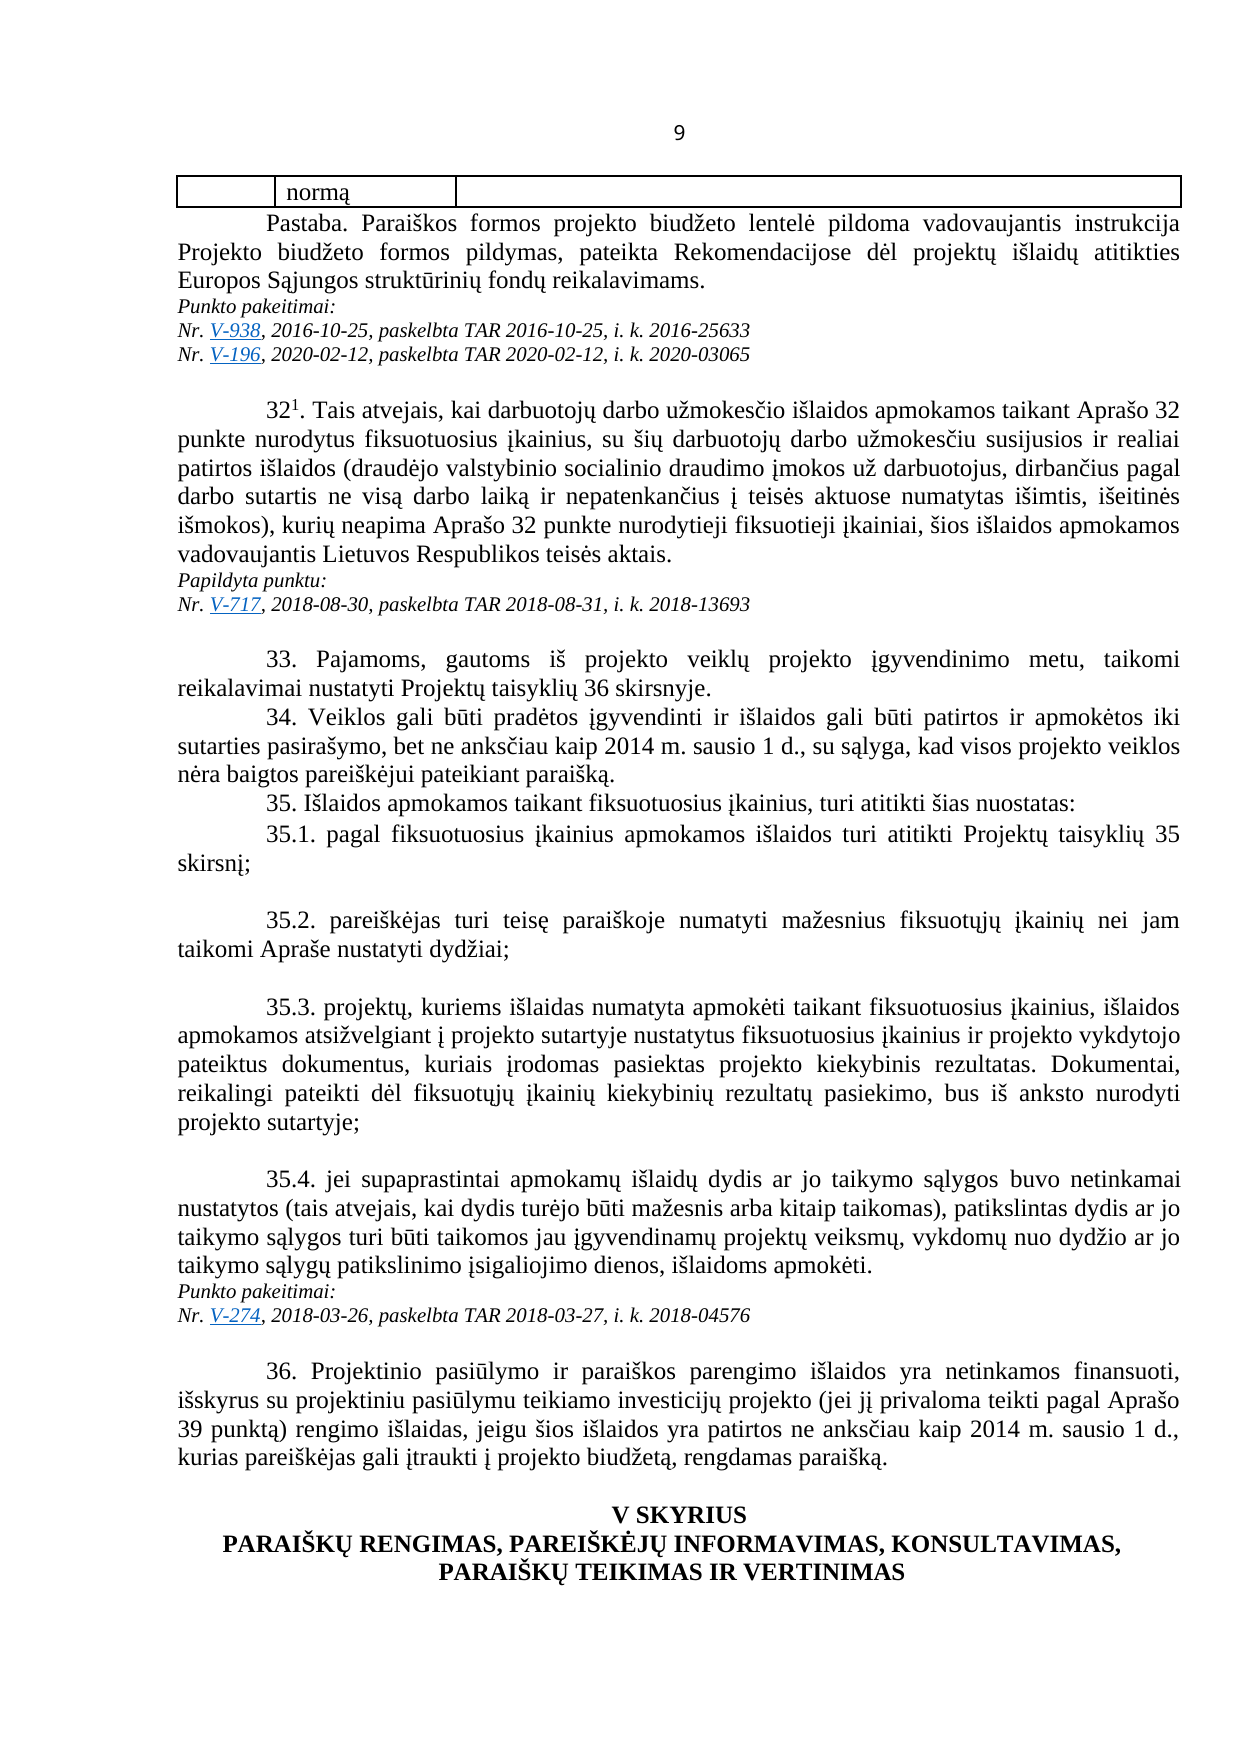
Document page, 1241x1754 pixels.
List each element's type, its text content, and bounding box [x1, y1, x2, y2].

text Nr. V-717, 2018-08-30, paskelbta TAR 2018-08-31, i. k. 2018-13693 [177, 592, 1181, 616]
text Nr. V-274, 2018-03-26, paskelbta TAR 2018-03-27, i. k. 2018-04576 [177, 1303, 1181, 1327]
text Nr. V-196, 2020-02-12, paskelbta TAR 2020-02-12, i. k. 2020-03065 [177, 342, 1181, 366]
text 35. Išlaidos apmokamos taikant fiksuotuosius įkainius, turi atitikti šias nuostatas: [177, 788, 1181, 817]
table_cell normą [276, 177, 455, 206]
text Punkto pakeitimai: [177, 1279, 1181, 1303]
text 33. Pajamoms, gautoms iš projekto veiklų projekto įgyvendinimo metu, taikomi reikalavimai nustatyti Projektų taisyklių 36 skirsnyje. [177, 644, 1181, 702]
text PARAIŠKŲ RENGIMAS, PAREIŠKĖJŲ INFORMAVIMAS, KONSULTAVIMAS, PARAIŠKŲ TEIKIMAS IR VERTINIMAS [177, 1529, 1167, 1586]
text Pastaba. Paraiškos formos projekto biudžeto lentelė pildoma vadovaujantis instrukcija Projekto biudžeto formos pildymas, pateikta Rekomendacijose dėl projektų išlaidų atitikties Europos Sąjungos struktūrinių fondų reikalavimams. [177, 208, 1181, 294]
text Papildyta punktu: [177, 568, 1181, 592]
text Nr. V-938, 2016-10-25, paskelbta TAR 2016-10-25, i. k. 2016-25633 [177, 318, 1181, 342]
text V SKYRIUS [177, 1500, 1181, 1529]
text 36. Projektinio pasiūlymo ir paraiškos parengimo išlaidos yra netinkamos finansuoti, išskyrus su projektiniu pasiūlymu teikiamo investicijų projekto (jei jį privaloma teikti pagal Aprašo 39 punktą) rengimo išlaidas, jeigu šios išlaidos yra patirtos ne anksčiau kaip 2014 m. sausio 1 d., kurias pareiškėjas gali įtraukti į projekto biudžetą, rengdamas paraišką. [177, 1356, 1181, 1471]
text 321. Tais atvejais, kai darbuotojų darbo užmokesčio išlaidos apmokamos taikant Aprašo 32 punkte nurodytus fiksuotuosius įkainius, su šių darbuotojų darbo užmokesčiu susijusios ir realiai patirtos išlaidos (draudėjo valstybinio socialinio draudimo įmokos už darbuotojus, dirbančius pagal darbo sutartis ne visą darbo laiką ir nepatenkančius į teisės aktuose numatytas išimtis, išeitinės išmokos), kurių neapima Aprašo 32 punkte nurodytieji fiksuotieji įkainiai, šios išlaidos apmokamos vadovaujantis Lietuvos Respublikos teisės aktais. [177, 395, 1181, 568]
text 35.4. jei supaprastintai apmokamų išlaidų dydis ar jo taikymo sąlygos buvo netinkamai nustatytos (tais atvejais, kai dydis turėjo būti mažesnis arba kitaip taikomas), patikslintas dydis ar jo taikymo sąlygos turi būti taikomos jau įgyvendinamų projektų veiksmų, vykdomų nuo dydžio ar jo taikymo sąlygų patikslinimo įsigaliojimo dienos, išlaidoms apmokėti. [177, 1164, 1181, 1279]
table_cell [457, 177, 1180, 206]
text 35.1. pagal fiksuotuosius įkainius apmokamos išlaidos turi atitikti Projektų taisyklių 35 skirsnį; [177, 819, 1181, 877]
text 34. Veiklos gali būti pradėtos įgyvendinti ir išlaidos gali būti patirtos ir apmokėtos iki sutarties pasirašymo, bet ne anksčiau kaip 2014 m. sausio 1 d., su sąlyga, kad visos projekto veiklos nėra baigtos pareiškėjui pateikiant paraišką. [177, 702, 1181, 788]
text Punkto pakeitimai: [177, 294, 1181, 318]
text 35.3. projektų, kuriems išlaidas numatyta apmokėti taikant fiksuotuosius įkainius, išlaidos apmokamos atsižvelgiant į projekto sutartyje nustatytus fiksuotuosius įkainius ir projekto vykdytojo pateiktus dokumentus, kuriais įrodomas pasiektas projekto kiekybinis rezultatas. Dokumentai, reikalingi pateikti dėl fiksuotųjų įkainių kiekybinių rezultatų pasiekimo, bus iš anksto nurodyti projekto sutartyje; [177, 992, 1181, 1136]
text 35.2. pareiškėjas turi teisę paraiškoje numatyti mažesnius fiksuotųjų įkainių nei jam taikomi Apraše nustatyti dydžiai; [177, 906, 1181, 963]
table_cell [178, 177, 274, 206]
